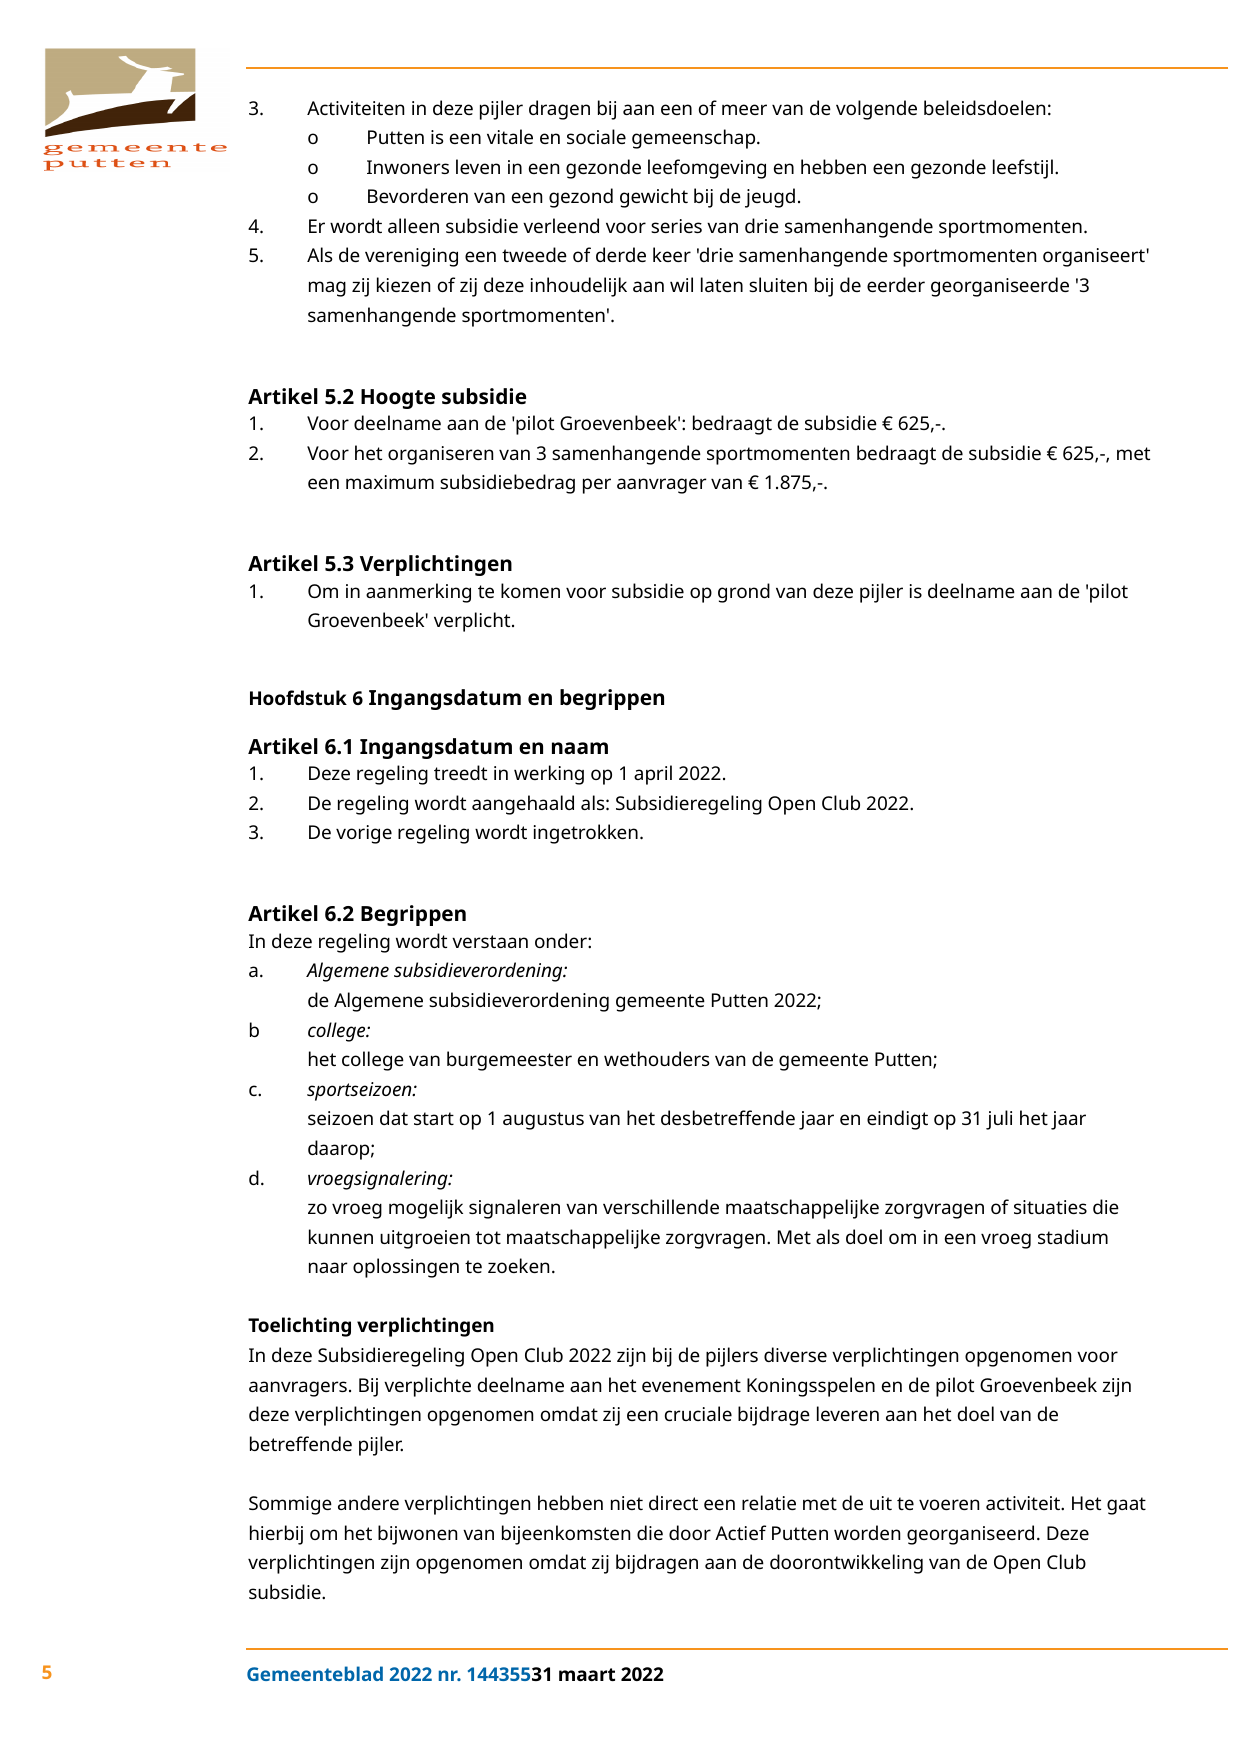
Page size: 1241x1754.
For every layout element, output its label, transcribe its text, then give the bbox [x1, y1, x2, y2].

list college: [248, 1017, 1152, 1042]
text Artikel 6.1 Ingangsdatum en naam [248, 732, 1152, 760]
list sportseizoen: [248, 1076, 1152, 1102]
list de Algemene subsidieverordening gemeente Putten 2022; [248, 987, 1152, 1013]
list Voor het organiseren van 3 samenhangende sportmomenten bedraagt de subsidie € 625,-, met een maximum subsidiebedrag per aanvrager van € 1.875,-. [248, 440, 1152, 495]
list Inwoners leven in een gezonde leefomgeving en hebben een gezonde leefstijl. [307, 154, 1152, 180]
text Hoofdstuk 6 Ingangsdatum en begrippen [248, 683, 1152, 711]
text Artikel 5.3 Verplichtingen [248, 549, 1152, 578]
list seizoen dat start op 1 augustus van het desbetreffende jaar en eindigt op 31 juli het jaar daarop; [248, 1106, 1152, 1161]
list het college van burgemeester en wethouders van de gemeente Putten; [248, 1046, 1152, 1072]
list Putten is een vitale en sociale gemeenschap. [307, 124, 1152, 150]
list Als de vereniging een tweede of derde keer 'drie samenhangende sportmomenten organiseert' mag zij kiezen of zij deze inhoudelijk aan wil laten sluiten bij de eerder georganiseerde '3 samenhangende sportmomenten'. [248, 243, 1152, 328]
list Om in aanmerking te komen voor subsidie op grond van deze pijler is deelname aan de 'pilot Groevenbeek' verplicht. [248, 578, 1152, 633]
text Sommige andere verplichtingen hebben niet direct een relatie met de uit te voeren activiteit. Het gaat hierbij om het bijwonen van bijeenkomsten die door Actief Putten worden georganiseerd. Deze verplichtingen zijn opgenomen omdat zij bijdragen aan de doorontwikkeling van de Open Club subsidie. [248, 1490, 1152, 1604]
text Artikel 6.2 Begrippen [248, 899, 1152, 928]
list Deze regeling treedt in werking op 1 april 2022. [248, 760, 1152, 786]
list Er wordt alleen subsidie verleend voor series van drie samenhangende sportmomenten. [248, 213, 1152, 239]
text Artikel 5.2 Hoogte subsidie [248, 382, 1152, 410]
list Algemene subsidieverordening: [248, 958, 1152, 983]
list Activiteiten in deze pijler dragen bij aan een of meer van de volgende beleidsdoelen: [248, 95, 1152, 121]
list De vorige regeling wordt ingetrokken. [248, 819, 1152, 845]
picture [41, 47, 231, 172]
list zo vroeg mogelijk signaleren van verschillende maatschappelijke zorgvragen of situaties die kunnen uitgroeien tot maatschappelijke zorgvragen. Met als doel om in een vroeg stadium naar oplossingen te zoeken. [248, 1194, 1152, 1279]
text In deze regeling wordt verstaan onder: [248, 928, 1152, 954]
text Toelichting verplichtingen [248, 1313, 1152, 1338]
list De regeling wordt aangehaald als: Subsidieregeling Open Club 2022. [248, 790, 1152, 816]
list Bevorderen van een gezond gewicht bij de jeugd. [307, 183, 1152, 209]
list vroegsignalering: [248, 1165, 1152, 1190]
text In deze Subsidieregeling Open Club 2022 zijn bij de pijlers diverse verplichtingen opgenomen voor aanvragers. Bij verplichte deelname aan het evenement Koningsspelen en de pilot Groevenbeek zijn deze verplichtingen opgenomen omdat zij een cruciale bijdrage leveren aan het doel van de betreffende pijler. [248, 1342, 1152, 1457]
list Voor deelname aan de 'pilot Groevenbeek': bedraagt de subsidie € 625,-. [248, 410, 1152, 436]
